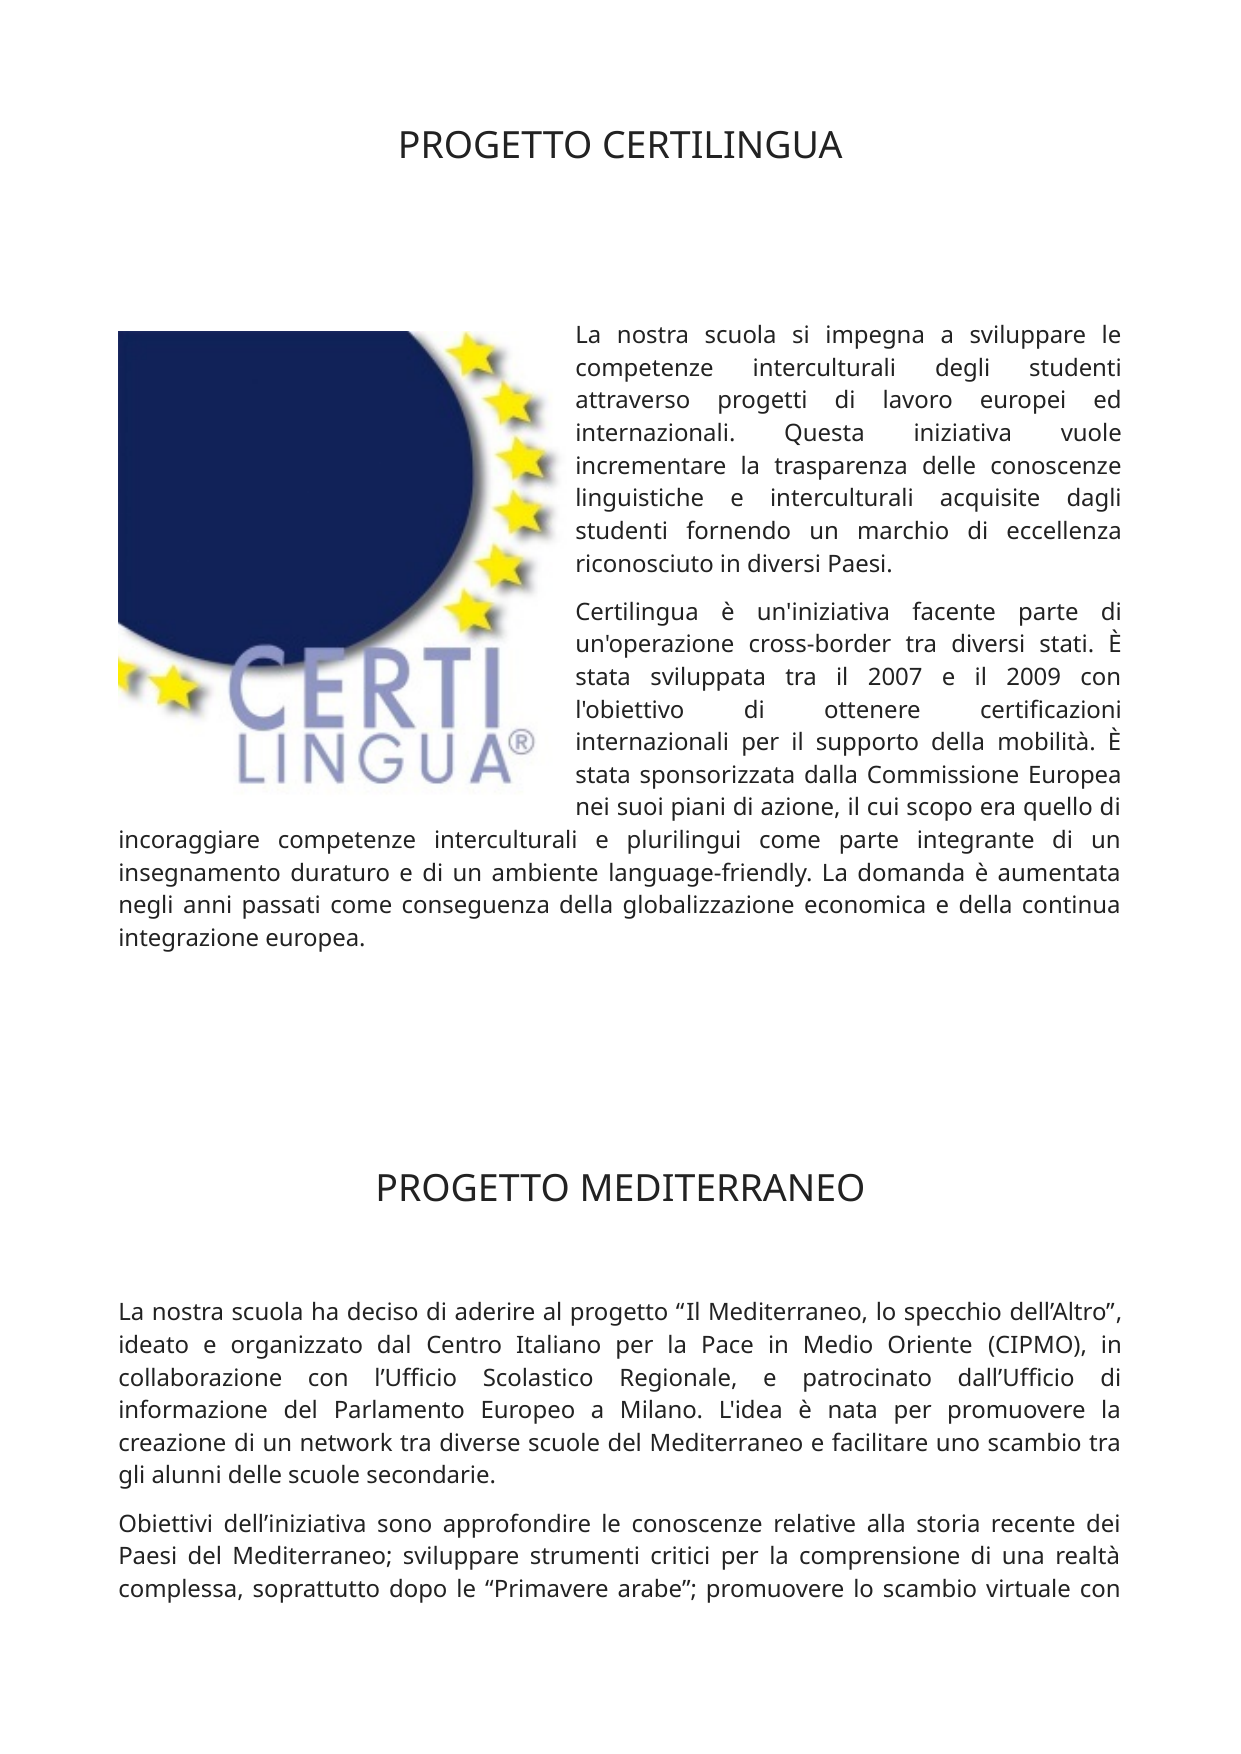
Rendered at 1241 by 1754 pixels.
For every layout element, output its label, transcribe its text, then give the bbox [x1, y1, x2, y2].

text PROGETTO MEDITERRANEO [118, 1162, 1122, 1213]
text Certilingua è un'iniziativa facente parte di un'operazione cross-border tra diversi stati. È stata sviluppata tra il 2007 e il 2009 con l'obiettivo di ottenere certificazioni internazionali per il supporto della mobilità. È stata sponsorizzata dalla Commissione Europea nei suoi piani di azione, il cui scopo era quello di incoraggiare competenze interculturali e plurilingui come parte integrante di un insegnamento duraturo e di un ambiente language-friendly. La domanda è aumentata negli anni passati come conseguenza della globalizzazione economica e della continua integrazione europea. [118, 594, 1122, 953]
text La nostra scuola ha deciso di aderire al progetto “Il Mediterraneo, lo specchio dell’Altro”, ideato e organizzato dal Centro Italiano per la Pace in Medio Oriente (CIPMO), in collaborazione con l’Ufficio Scolastico Regionale, e patrocinato dall’Ufficio di informazione del Parlamento Europeo a Milano. L'idea è nata per promuovere la creazione di un network tra diverse scuole del Mediterraneo e facilitare uno scambio tra gli alunni delle scuole secondarie. [118, 1295, 1122, 1491]
text Obiettivi dell’iniziativa sono approfondire le conoscenze relative alla storia recente dei Paesi del Mediterraneo; sviluppare strumenti critici per la comprensione di una realtà complessa, soprattutto dopo le “Primavere arabe”; promuovere lo scambio virtuale con [118, 1506, 1122, 1604]
text PROGETTO CERTILINGUA [118, 118, 1122, 169]
text La nostra scuola si impegna a sviluppare le competenze interculturali degli studenti attraverso progetti di lavoro europei ed internazionali. Questa iniziativa vuole incrementare la trasparenza delle conoscenze linguistiche e interculturali acquisite dagli studenti fornendo un marchio di eccellenza riconosciuto in diversi Paesi. [118, 318, 1122, 579]
picture [118, 331, 575, 811]
